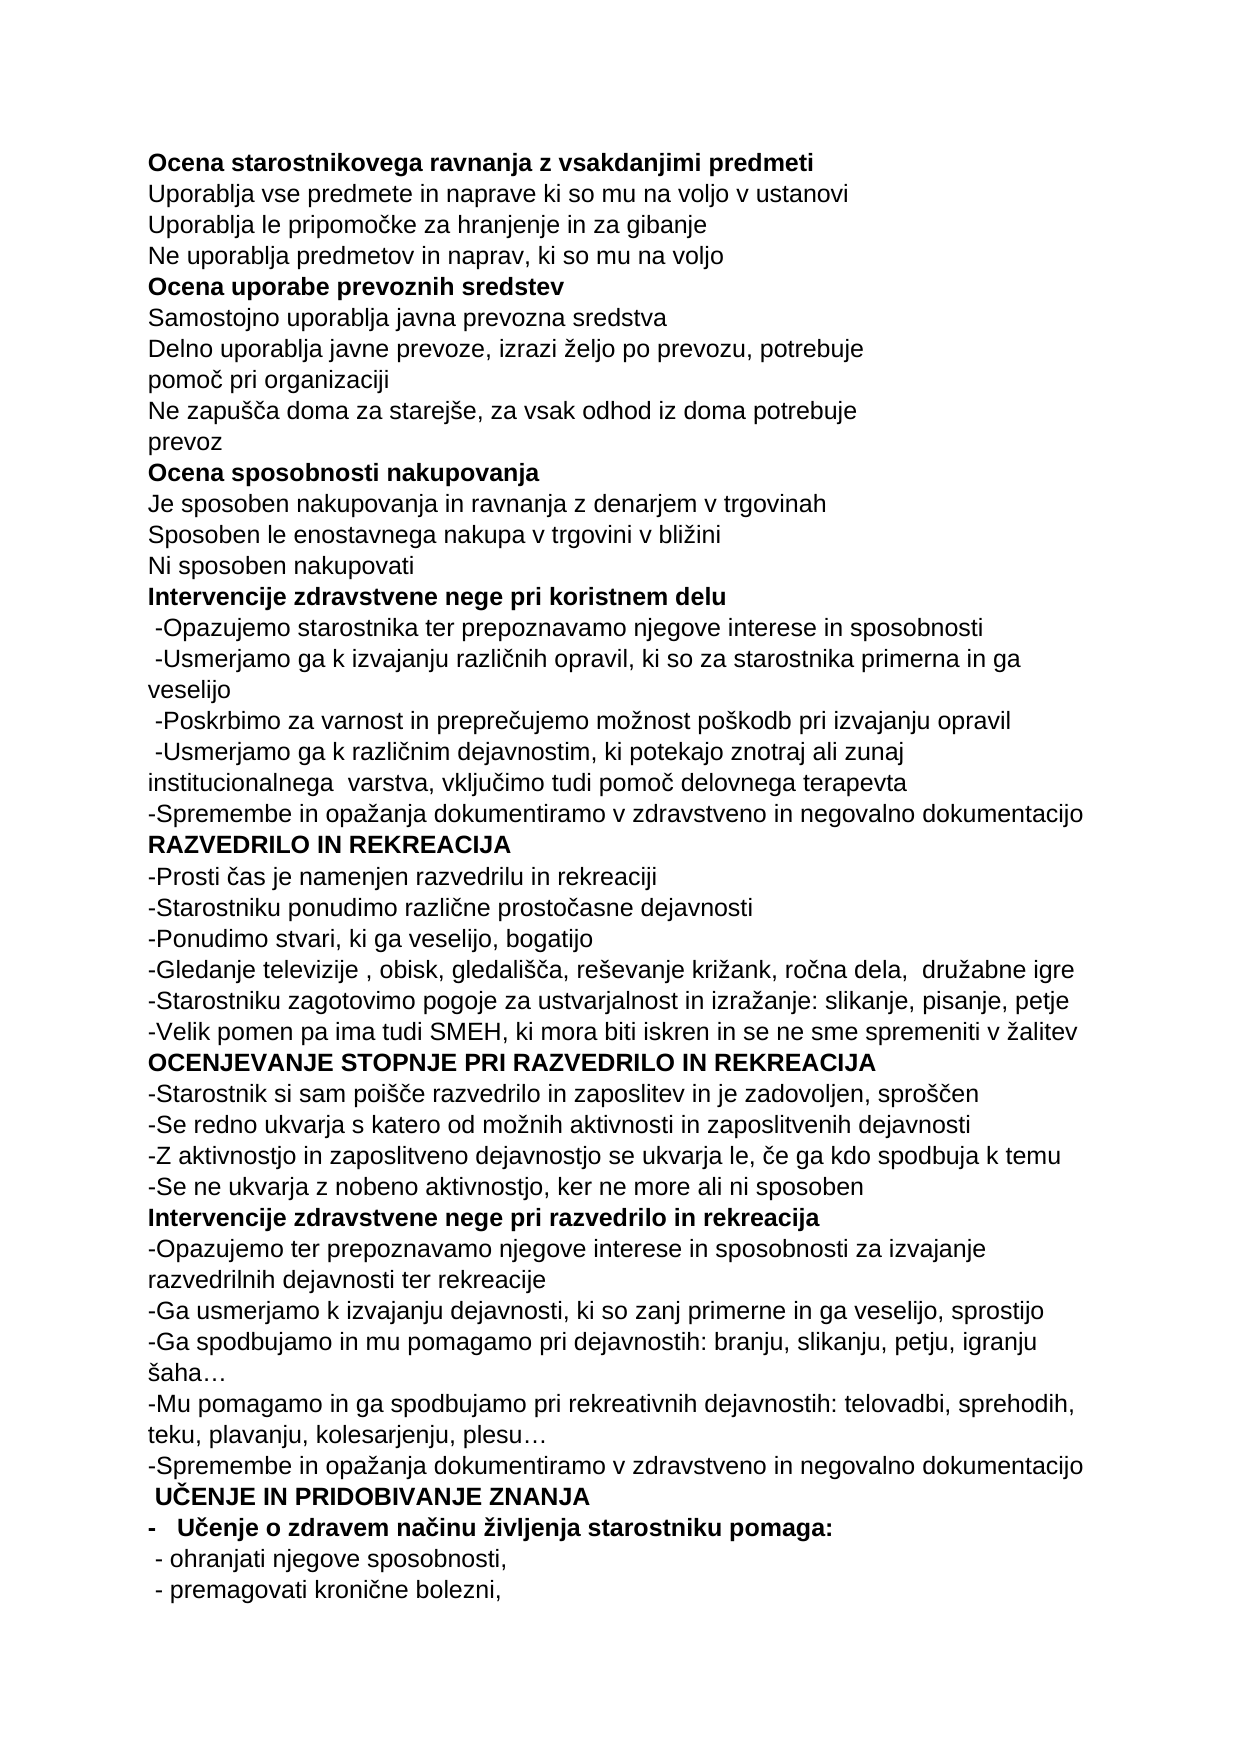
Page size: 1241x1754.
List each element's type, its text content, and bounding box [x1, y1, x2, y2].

text -Usmerjamo ga k različnim dejavnostim, ki potekajo znotraj ali zunaj institucionalnega varstva, vključimo tudi pomoč delovnega terapevta [148, 737, 1093, 797]
text -Poskrbimo za varnost in preprečujemo možnost poškodb pri izvajanju opravil [148, 706, 1093, 735]
text -Se ne ukvarja z nobeno aktivnostjo, ker ne more ali ni sposoben [148, 1172, 1093, 1201]
text -Starostnik si sam poišče razvedrilo in zaposlitev in je zadovoljen, sproščen [148, 1079, 1093, 1108]
text - Učenje o zdravem načinu življenja starostniku pomaga: [148, 1513, 1093, 1542]
text -Spremembe in opažanja dokumentiramo v zdravstveno in negovalno dokumentacijo [148, 799, 1093, 828]
text -Opazujemo starostnika ter prepoznavamo njegove interese in sposobnosti [148, 613, 1093, 642]
text Uporablja vse predmete in naprave ki so mu na voljo v ustanovi [148, 179, 1093, 207]
text -Opazujemo ter prepoznavamo njegove interese in sposobnosti za izvajanje razvedrilnih dejavnosti ter rekreacije [148, 1234, 1093, 1294]
text Ne zapušča doma za starejše, za vsak odhod iz doma potrebuje [148, 396, 1093, 425]
text RAZVEDRILO IN REKREACIJA [148, 831, 1093, 859]
text Ocena uporabe prevoznih sredstev [148, 272, 1093, 301]
text -Usmerjamo ga k izvajanju različnih opravil, ki so za starostnika primerna in ga veselijo [148, 644, 1093, 704]
text -Ga spodbujamo in mu pomagamo pri dejavnostih: branju, slikanju, petju, igranju šaha… [148, 1327, 1093, 1387]
text -Velik pomen pa ima tudi SMEH, ki mora biti iskren in se ne sme spremeniti v žalitev [148, 1017, 1093, 1046]
text OCENJEVANJE STOPNJE PRI RAZVEDRILO IN REKREACIJA [148, 1048, 1093, 1077]
text -Gledanje televizije , obisk, gledališča, reševanje križank, ročna dela, družabne igre [148, 955, 1093, 983]
text -Prosti čas je namenjen razvedrilu in rekreaciji [148, 862, 1093, 890]
text pomoč pri organizaciji [148, 365, 1093, 394]
text Samostojno uporablja javna prevozna sredstva [148, 303, 1093, 332]
text - ohranjati njegove sposobnosti, [148, 1544, 1093, 1573]
text Intervencije zdravstvene nege pri koristnem delu [148, 582, 1093, 611]
text Intervencije zdravstvene nege pri razvedrilo in rekreacija [148, 1203, 1093, 1232]
text Uporablja le pripomočke za hranjenje in za gibanje [148, 210, 1093, 238]
text Sposoben le enostavnega nakupa v trgovini v bližini [148, 520, 1093, 549]
text Delno uporablja javne prevoze, izrazi željo po prevozu, potrebuje [148, 334, 1093, 363]
text - premagovati kronične bolezni, [148, 1576, 1093, 1604]
text -Ga usmerjamo k izvajanju dejavnosti, ki so zanj primerne in ga veselijo, sprostijo [148, 1296, 1093, 1325]
text -Spremembe in opažanja dokumentiramo v zdravstveno in negovalno dokumentacijo [148, 1451, 1093, 1480]
text Ne uporablja predmetov in naprav, ki so mu na voljo [148, 241, 1093, 269]
text UČENJE IN PRIDOBIVANJE ZNANJA [148, 1482, 1093, 1511]
text Ocena sposobnosti nakupovanja [148, 458, 1093, 487]
text -Se redno ukvarja s katero od možnih aktivnosti in zaposlitvenih dejavnosti [148, 1110, 1093, 1139]
text prevoz [148, 427, 1093, 456]
text -Mu pomagamo in ga spodbujamo pri rekreativnih dejavnostih: telovadbi, sprehodih, teku, plavanju, kolesarjenju, plesu… [148, 1389, 1093, 1449]
text -Starostniku ponudimo različne prostočasne dejavnosti [148, 893, 1093, 921]
text Je sposoben nakupovanja in ravnanja z denarjem v trgovinah [148, 489, 1093, 518]
text -Starostniku zagotovimo pogoje za ustvarjalnost in izražanje: slikanje, pisanje, petje [148, 986, 1093, 1014]
text Ni sposoben nakupovati [148, 551, 1093, 580]
text -Z aktivnostjo in zaposlitveno dejavnostjo se ukvarja le, če ga kdo spodbuja k temu [148, 1141, 1093, 1170]
text Ocena starostnikovega ravnanja z vsakdanjimi predmeti [148, 148, 1093, 176]
text -Ponudimo stvari, ki ga veselijo, bogatijo [148, 924, 1093, 952]
